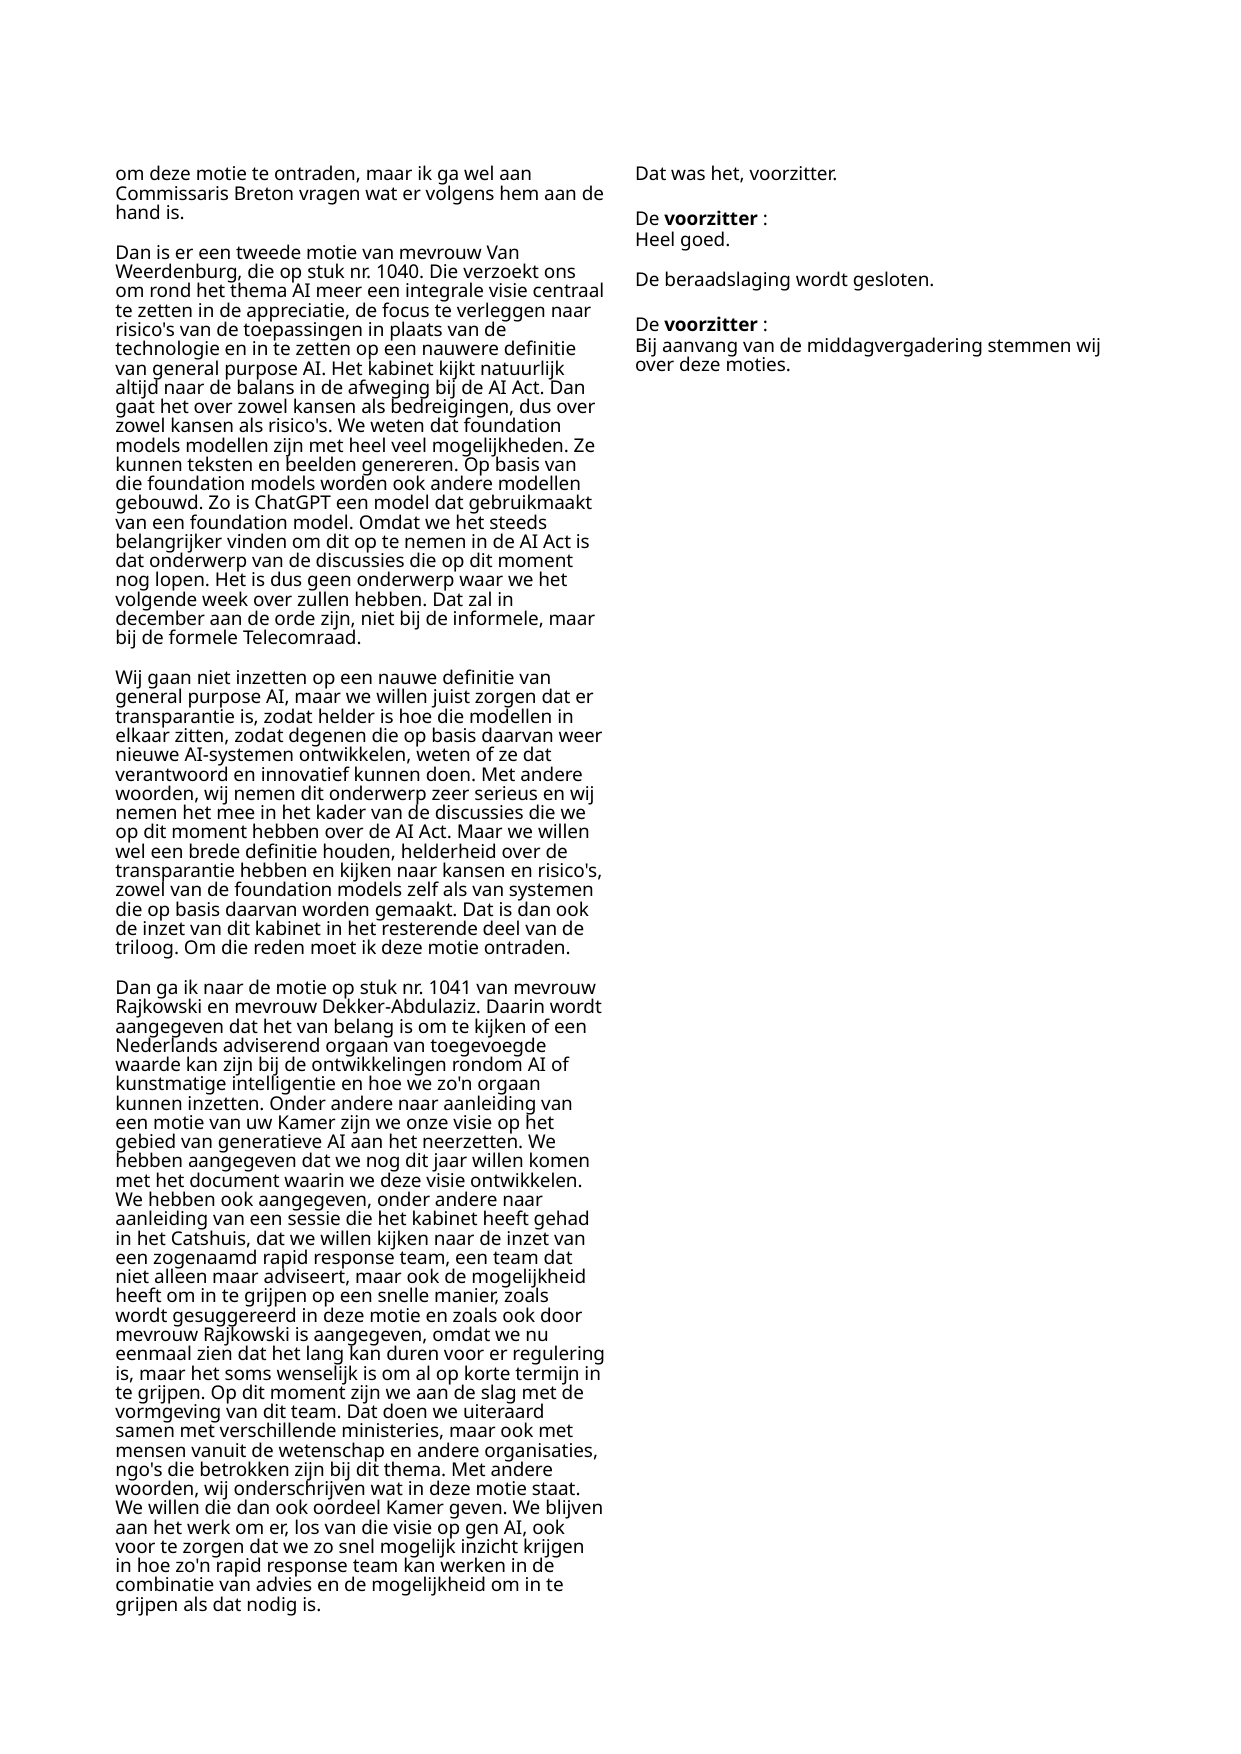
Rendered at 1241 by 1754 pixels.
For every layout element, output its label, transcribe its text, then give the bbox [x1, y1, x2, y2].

text De voorzitter : [635, 311, 1125, 337]
text Dan ga ik naar de motie op stuk nr. 1041 van mevrouw Rajkowski en mevrouw Dekker-Abdulaziz. Daarin wordt aangegeven dat het van belang is om te kijken of een Nederlands adviserend orgaan van toegevoegde waarde kan zijn bij de ontwikkelingen rondom AI of kunstmatige intelligentie en hoe we zo'n orgaan kunnen inzetten. Onder andere naar aanleiding van een motie van uw Kamer zijn we onze visie op het gebied van generatieve AI aan het neerzetten. We hebben aangegeven dat we nog dit jaar willen komen met het document waarin we deze visie ontwikkelen. We hebben ook aangegeven, onder andere naar aanleiding van een sessie die het kabinet heeft gehad in het Catshuis, dat we willen kijken naar de inzet van een zogenaamd rapid response team, een team dat niet alleen maar adviseert, maar ook de mogelijkheid heeft om in te grijpen op een snelle manier, zoals wordt gesuggereerd in deze motie en zoals ook door mevrouw Rajkowski is aangegeven, omdat we nu eenmaal zien dat het lang kan duren voor er regulering is, maar het soms wenselijk is om al op korte termijn in te grijpen. Op dit moment zijn we aan de slag met de vormgeving van dit team. Dat doen we uiteraard samen met verschillende ministeries, maar ook met mensen vanuit de wetenschap en andere organisaties, ngo's die betrokken zijn bij dit thema. Met andere woorden, wij onderschrijven wat in deze motie staat. We willen die dan ook oordeel Kamer geven. We blijven aan het werk om er, los van die visie op gen AI, ook voor te zorgen dat we zo snel mogelijk inzicht krijgen in hoe zo'n rapid response team kan werken in de combinatie van advies en de mogelijkheid om in te grijpen als dat nodig is. [115, 979, 605, 1615]
text Wij gaan niet inzetten op een nauwe definitie van general purpose AI, maar we willen juist zorgen dat er transparantie is, zodat helder is hoe die modellen in elkaar zitten, zodat degenen die op basis daarvan weer nieuwe AI-systemen ontwikkelen, weten of ze dat verantwoord en innovatief kunnen doen. Met andere woorden, wij nemen dit onderwerp zeer serieus en wij nemen het mee in het kader van de discussies die we op dit moment hebben over de AI Act. Maar we willen wel een brede definitie houden, helderheid over de transparantie hebben en kijken naar kansen en risico's, zowel van de foundation models zelf als van systemen die op basis daarvan worden gemaakt. Dat is dan ook de inzet van dit kabinet in het resterende deel van de triloog. Om die reden moet ik deze motie ontraden. [115, 669, 605, 958]
text Dat was het, voorzitter. [635, 165, 1125, 184]
text De voorzitter : [635, 205, 1125, 231]
text Bij aanvang van de middagvergadering stemmen wij over deze moties. [635, 337, 1125, 376]
text Dan is er een tweede motie van mevrouw Van Weerdenburg, die op stuk nr. 1040. Die verzoekt ons om rond het thema AI meer een integrale visie centraal te zetten in de appreciatie, de focus te verleggen naar risico's van de toepassingen in plaats van de technologie en in te zetten op een nauwere definitie van general purpose AI. Het kabinet kijkt natuurlijk altijd naar de balans in de afweging bij de AI Act. Dan gaat het over zowel kansen als bedreigingen, dus over zowel kansen als risico's. We weten dat foundation models modellen zijn met heel veel mogelijkheden. Ze kunnen teksten en beelden genereren. Op basis van die foundation models worden ook andere modellen gebouwd. Zo is ChatGPT een model dat gebruikmaakt van een foundation model. Omdat we het steeds belangrijker vinden om dit op te nemen in de AI Act is dat onderwerp van de discussies die op dit moment nog lopen. Het is dus geen onderwerp waar we het volgende week over zullen hebben. Dat zal in december aan de orde zijn, niet bij de informele, maar bij de formele Telecomraad. [115, 244, 605, 648]
text om deze motie te ontraden, maar ik ga wel aan Commissaris Breton vragen wat er volgens hem aan de hand is. [115, 165, 605, 223]
text Heel goed. [635, 231, 1125, 250]
text De beraadslaging wordt gesloten. [635, 271, 1125, 291]
